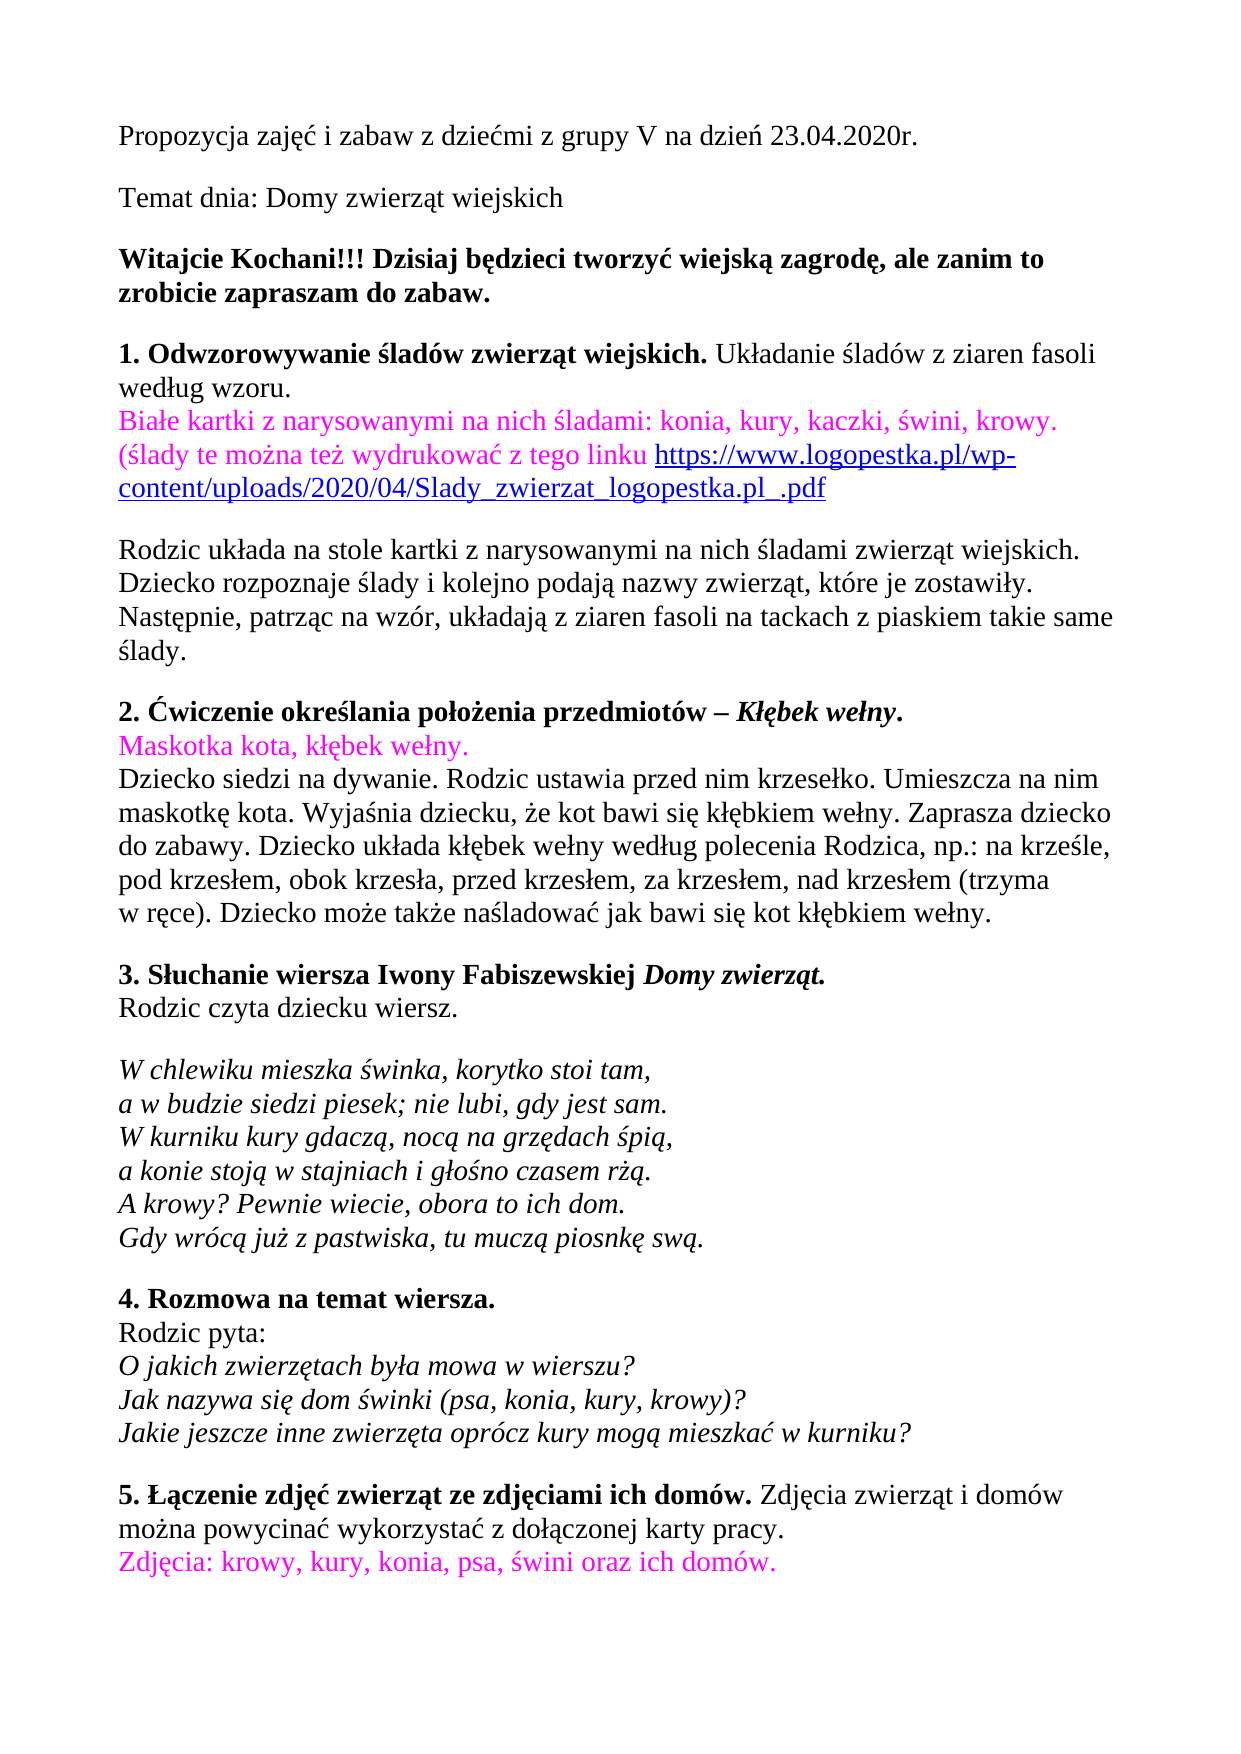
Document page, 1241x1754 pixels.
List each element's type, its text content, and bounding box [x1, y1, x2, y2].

text 3. Słuchanie wiersza Iwony Fabiszewskiej Domy zwierząt. [118, 957, 1122, 991]
text Witajcie Kochani!!! Dzisiaj będzieci tworzyć wiejską zagrodę, ale zanim to zrobicie zapraszam do zabaw. [118, 241, 1122, 308]
text Propozycja zajęć i zabaw z dziećmi z grupy V na dzień 23.04.2020r. [118, 118, 1122, 152]
text 4. Rozmowa na temat wiersza. [118, 1281, 1122, 1315]
text W chlewiku mieszka świnka, korytko stoi tam, [118, 1052, 1122, 1086]
text A krowy? Pewnie wiecie, obora to ich dom. [118, 1186, 1122, 1220]
text a w budzie siedzi piesek; nie lubi, gdy jest sam. [118, 1086, 1122, 1119]
text O jakich zwierzętach była mowa w wierszu? [118, 1348, 1122, 1382]
text Jak nazywa się dom świnki (psa, konia, kury, krowy)? [118, 1382, 1122, 1416]
text 5. Łączenie zdjęć zwierząt ze zdjęciami ich domów. Zdjęcia zwierząt i domów można powycinać wykorzystać z dołączonej karty pracy. [118, 1477, 1122, 1544]
text Jakie jeszcze inne zwierzęta oprócz kury mogą mieszkać w kurniku? [118, 1416, 1122, 1449]
text a konie stoją w stajniach i głośno czasem rżą. [118, 1153, 1122, 1186]
text Rodzic pyta: [118, 1315, 1122, 1348]
text Maskotka kota, kłębek wełny. [118, 728, 1122, 761]
text w ręce). Dziecko może także naśladować jak bawi się kot kłębkiem wełny. [118, 896, 1122, 929]
text Gdy wrócą już z pastwiska, tu muczą piosnkę swą. [118, 1220, 1122, 1253]
text Temat dnia: Domy zwierząt wiejskich [118, 180, 1122, 213]
text Białe kartki z narysowanymi na nich śladami: konia, kury, kaczki, świni, krowy. (ślady te można też wydrukować z tego linku https://www.logopestka.pl/wp-content/uploads/2020/04/Slady_zwierzat_logopestka.pl_.pdf [118, 403, 1122, 504]
text Dziecko siedzi na dywanie. Rodzic ustawia przed nim krzesełko. Umieszcza na nim maskotkę kota. Wyjaśnia dziecku, że kot bawi się kłębkiem wełny. Zaprasza dziecko do zabawy. Dziecko układa kłębek wełny według polecenia Rodzica, np.: na krześle, pod krzesłem, obok krzesła, przed krzesłem, za krzesłem, nad krzesłem (trzyma [118, 761, 1122, 896]
text W kurniku kury gdaczą, nocą na grzędach śpią, [118, 1119, 1122, 1153]
text Rodzic układa na stole kartki z narysowanymi na nich śladami zwierząt wiejskich. Dziecko rozpoznaje ślady i kolejno podają nazwy zwierząt, które je zostawiły. Następnie, patrząc na wzór, układają z ziaren fasoli na tackach z piaskiem takie same ślady. [118, 532, 1122, 666]
text Zdjęcia: krowy, kury, konia, psa, świni oraz ich domów. [118, 1544, 1122, 1578]
text Rodzic czyta dziecku wiersz. [118, 991, 1122, 1024]
text 1. Odwzorowywanie śladów zwierząt wiejskich. Układanie śladów z ziaren fasoli według wzoru. [118, 336, 1122, 403]
text 2. Ćwiczenie określania położenia przedmiotów – Kłębek wełny. [118, 694, 1122, 728]
